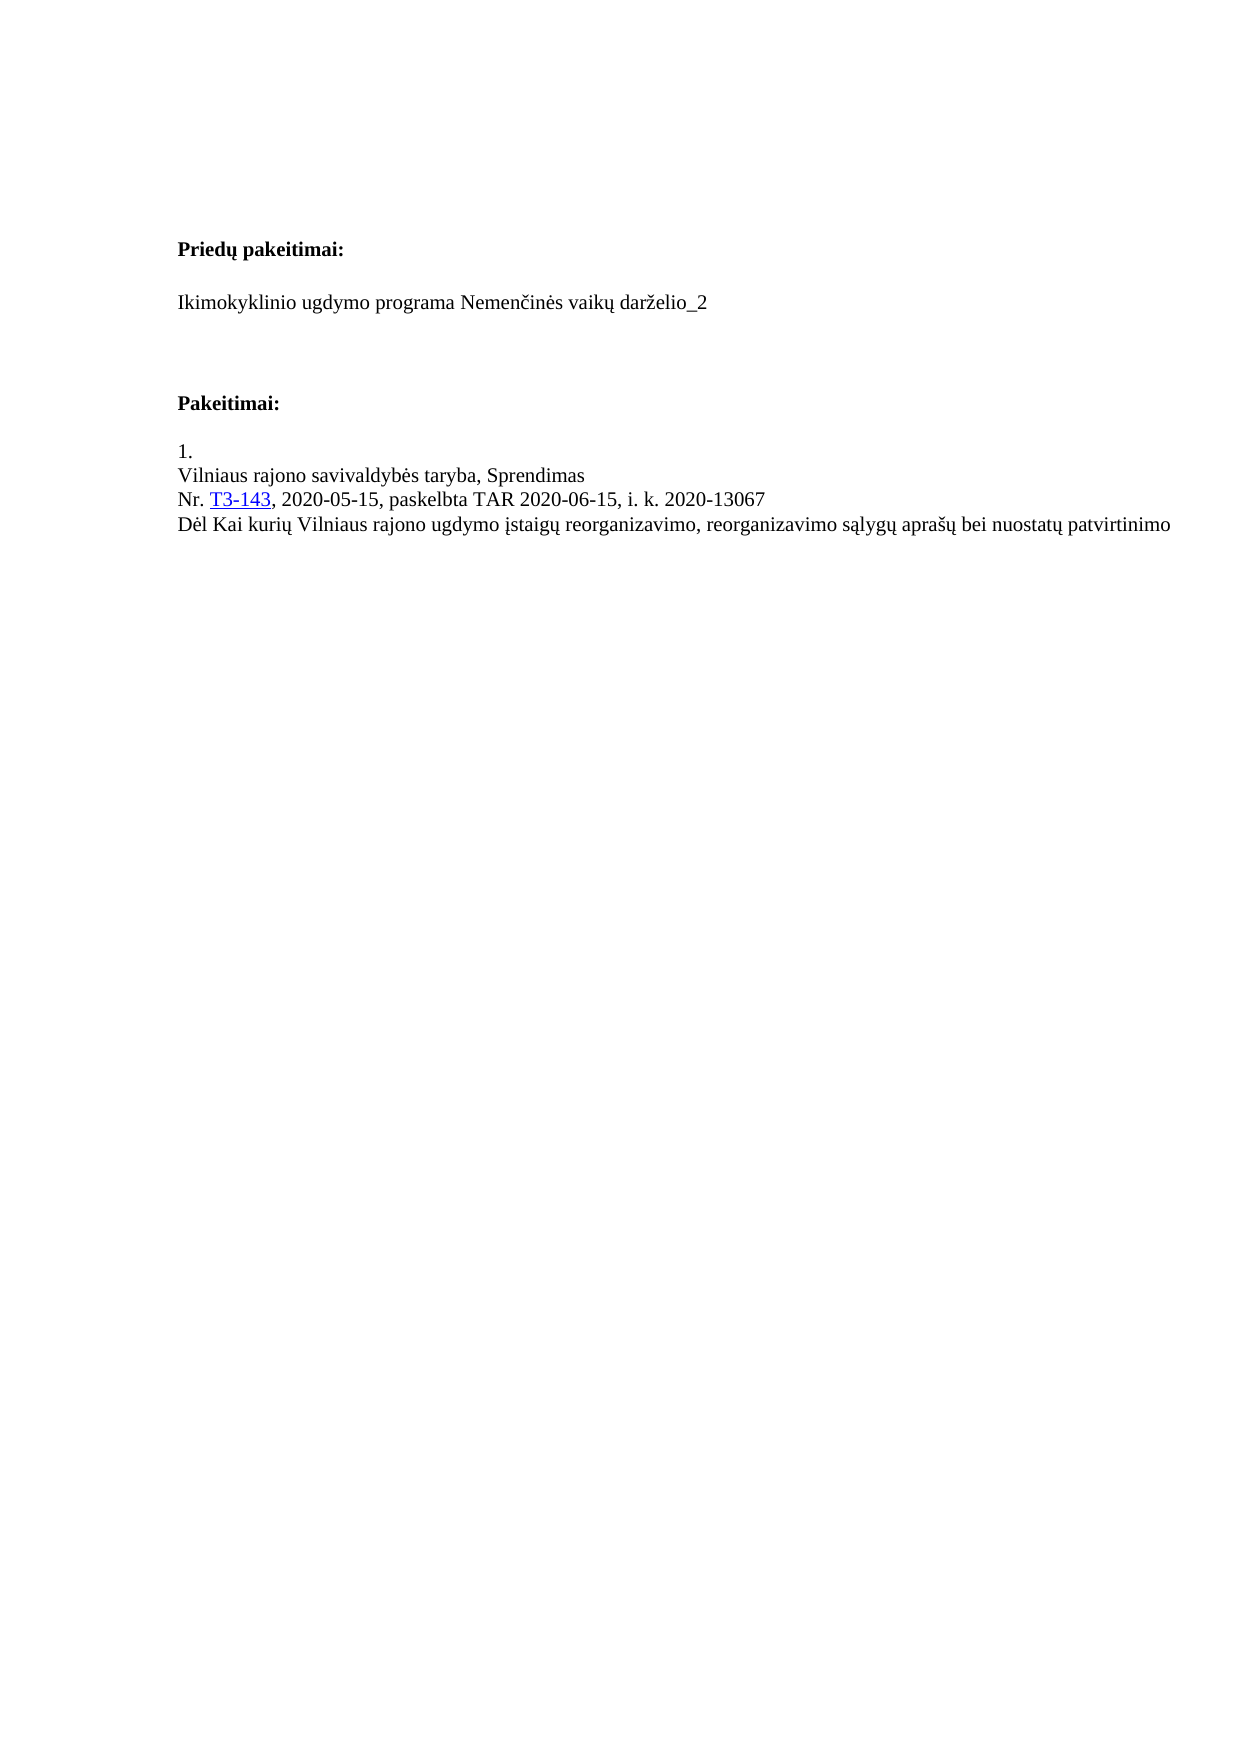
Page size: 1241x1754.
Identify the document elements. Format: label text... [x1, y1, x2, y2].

text Ikimokyklinio ugdymo programa Nemenčinės vaikų darželio_2 [177, 290, 1181, 314]
text Nr. T3-143, 2020-05-15, paskelbta TAR 2020-06-15, i. k. 2020-13067 [177, 487, 1181, 511]
text Priedų pakeitimai: [177, 237, 1181, 261]
text Vilniaus rajono savivaldybės taryba, Sprendimas [177, 463, 1181, 487]
text Pakeitimai: [177, 391, 1181, 415]
text Dėl Kai kurių Vilniaus rajono ugdymo įstaigų reorganizavimo, reorganizavimo sąlygų aprašų bei nuostatų patvirtinimo [177, 511, 1181, 536]
text 1. [177, 439, 1181, 463]
